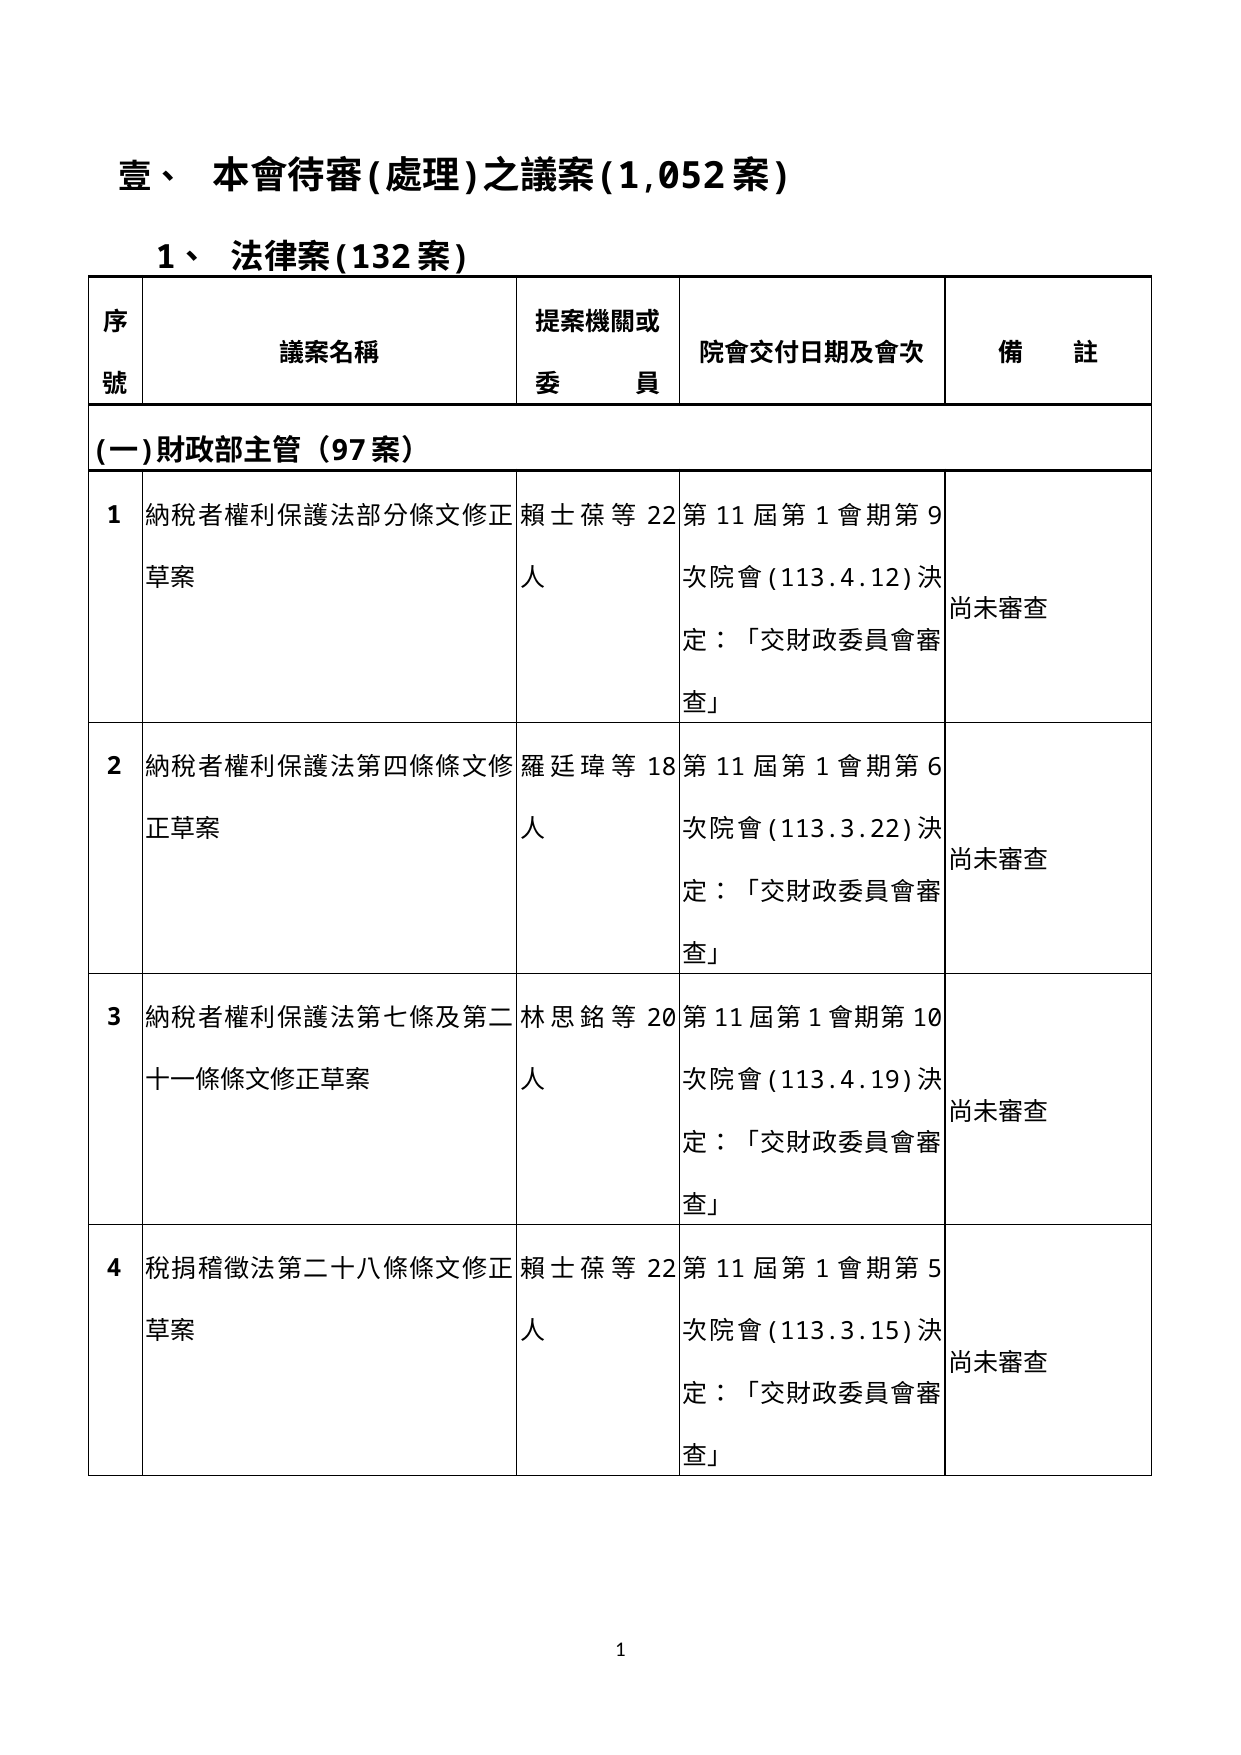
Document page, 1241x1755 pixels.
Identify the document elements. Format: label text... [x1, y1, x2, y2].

table_cell (一)財政部主管（97案） [89, 406, 1151, 468]
table_cell 第11屆第1會期第5次院會(113.3.15)決定：「交財政委員會審查」 [680, 1225, 944, 1475]
table_cell 納稅者權利保護法第七條及第二十一條條文修正草案 [143, 974, 516, 1224]
table_header 議案名稱 [143, 278, 516, 403]
table_cell 尚未審查 [946, 472, 1151, 722]
table_header 提案機關或 委 員 [517, 278, 679, 403]
table_cell 賴士葆等22人 [517, 1225, 679, 1475]
table_header 備 註 [946, 278, 1151, 403]
table_cell 林思銘等20人 [517, 974, 679, 1224]
table_cell [89, 974, 142, 1224]
table_cell 尚未審查 [946, 1225, 1151, 1475]
list 法律案(132案) [156, 212, 1122, 275]
table_cell 稅捐稽徵法第二十八條條文修正草案 [143, 1225, 516, 1475]
table_header 院會交付日期及會次 [680, 278, 944, 403]
table_cell [89, 472, 142, 722]
table_cell 第11屆第1會期第10次院會(113.4.19)決定：「交財政委員會審查」 [680, 974, 944, 1224]
table_cell [89, 723, 142, 973]
table_cell 第11屆第1會期第9次院會(113.4.12)決定：「交財政委員會審查」 [680, 472, 944, 722]
table_cell [89, 1225, 142, 1475]
table_cell 納稅者權利保護法第四條條文修正草案 [143, 723, 516, 973]
table_cell 尚未審查 [946, 723, 1151, 973]
table_cell 納稅者權利保護法部分條文修正草案 [143, 472, 516, 722]
table_cell 羅廷瑋等18人 [517, 723, 679, 973]
table_cell 尚未審查 [946, 974, 1151, 1224]
table_cell 賴士葆等22人 [517, 472, 679, 722]
table_cell 第11屆第1會期第6次院會(113.3.22)決定：「交財政委員會審查」 [680, 723, 944, 973]
table_header 序號 [89, 278, 142, 403]
subtitle 本會待審(處理)之議案(1,052案) [118, 131, 1122, 193]
